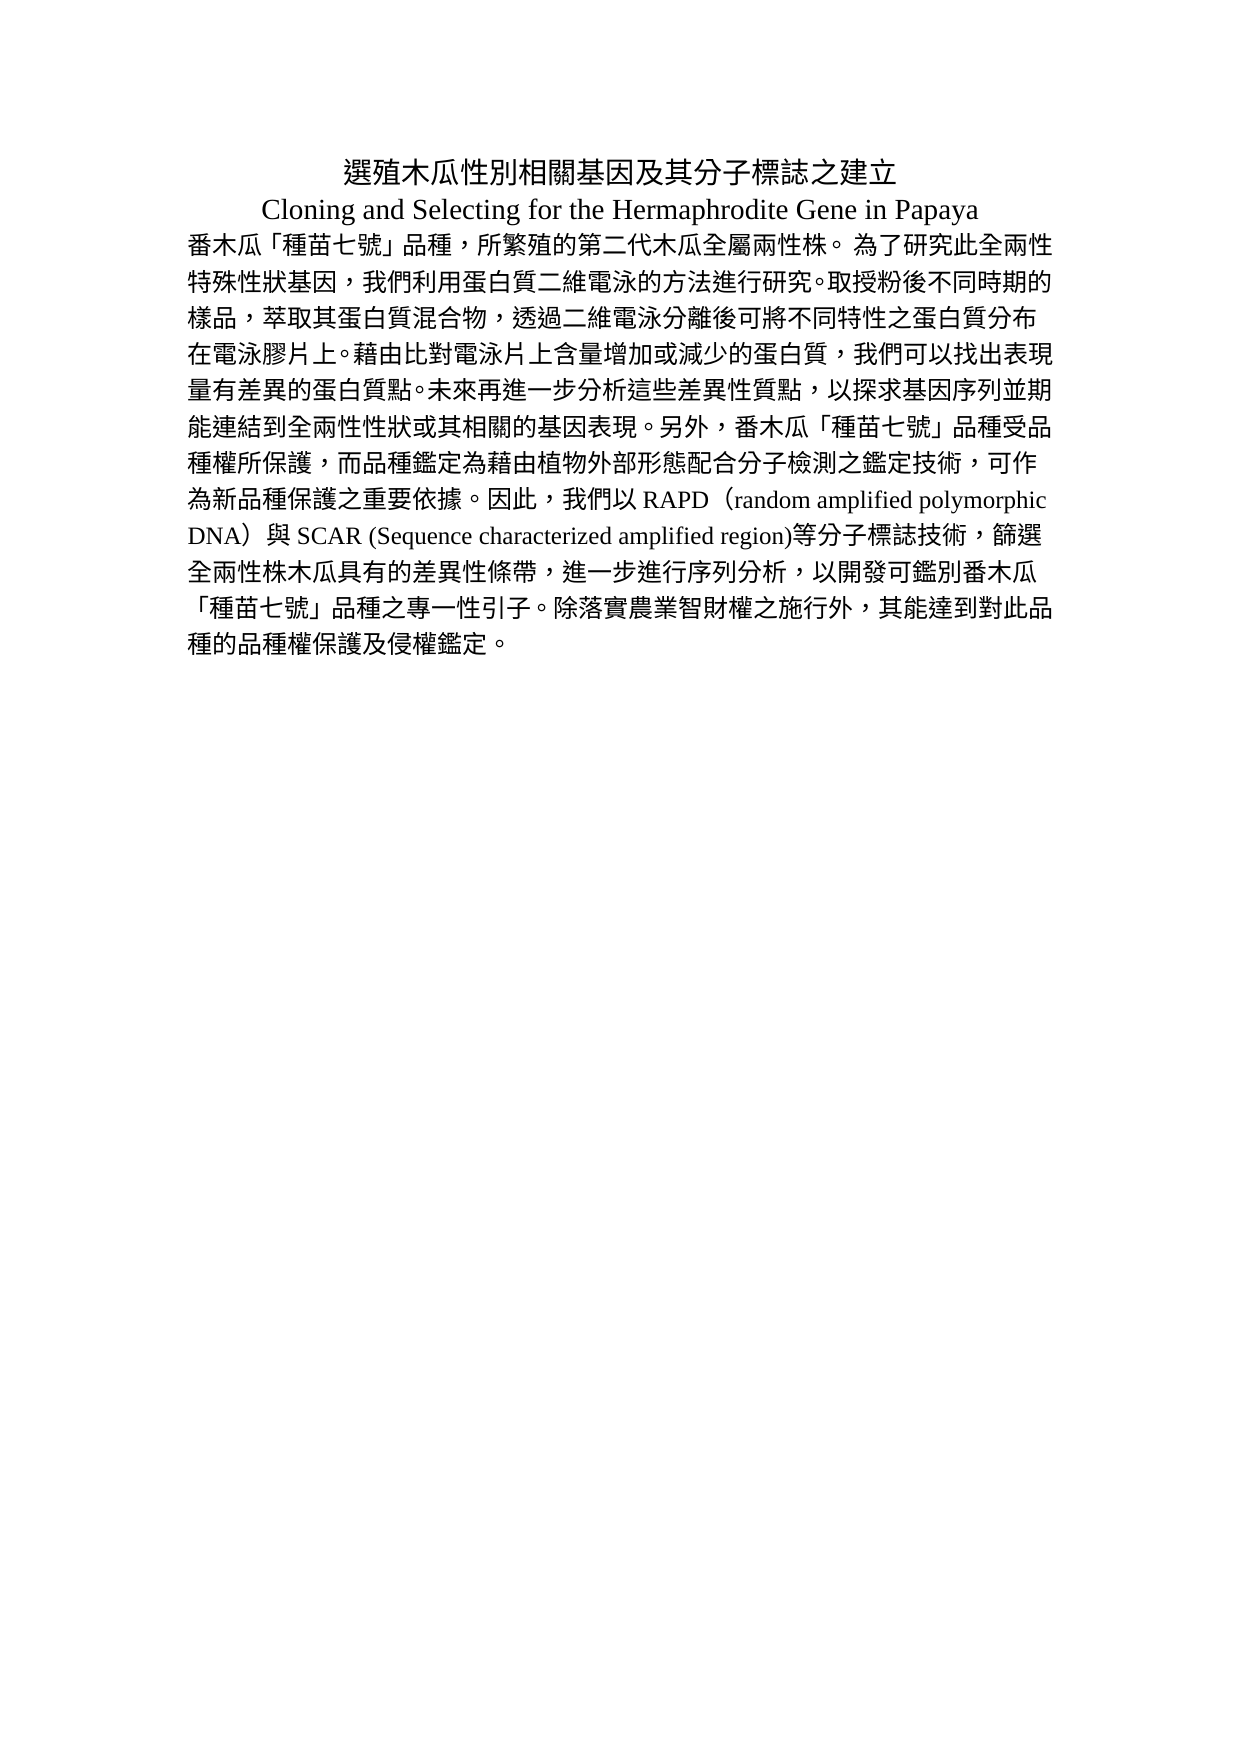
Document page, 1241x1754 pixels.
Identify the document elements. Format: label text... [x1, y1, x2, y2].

text 番木瓜「種苗七號」品種，所繁殖的第二代木瓜全屬兩性株。 為了研究此全兩性特殊性狀基因，我們利用蛋白質二維電泳的方法進行研究。取授粉後不同時期的樣品，萃取其蛋白質混合物，透過二維電泳分離後可將不同特性之蛋白質分布在電泳膠片上。藉由比對電泳片上含量增加或減少的蛋白質，我們可以找出表現量有差異的蛋白質點。未來再進一步分析這些差異性質點，以探求基因序列並期能連結到全兩性性狀或其相關的基因表現。另外，番木瓜「種苗七號」品種受品種權所保護，而品種鑑定為藉由植物外部形態配合分子檢測之鑑定技術，可作為新品種保護之重要依據。因此，我們以RAPD（random amplified polymorphic DNA）與SCAR (Sequence characterized amplified region)等分子標誌技術，篩選全兩性株木瓜具有的差異性條帶，進一步進行序列分析，以開發可鑑別番木瓜「種苗七號」品種之專一性引子。除落實農業智財權之施行外，其能達到對此品種的品種權保護及侵權鑑定。 [187, 226, 1053, 661]
text Cloning and Selecting for the Hermaphrodite Gene in Papaya [187, 192, 1053, 226]
text 選殖木瓜性別相關基因及其分子標誌之建立 [187, 150, 1053, 192]
